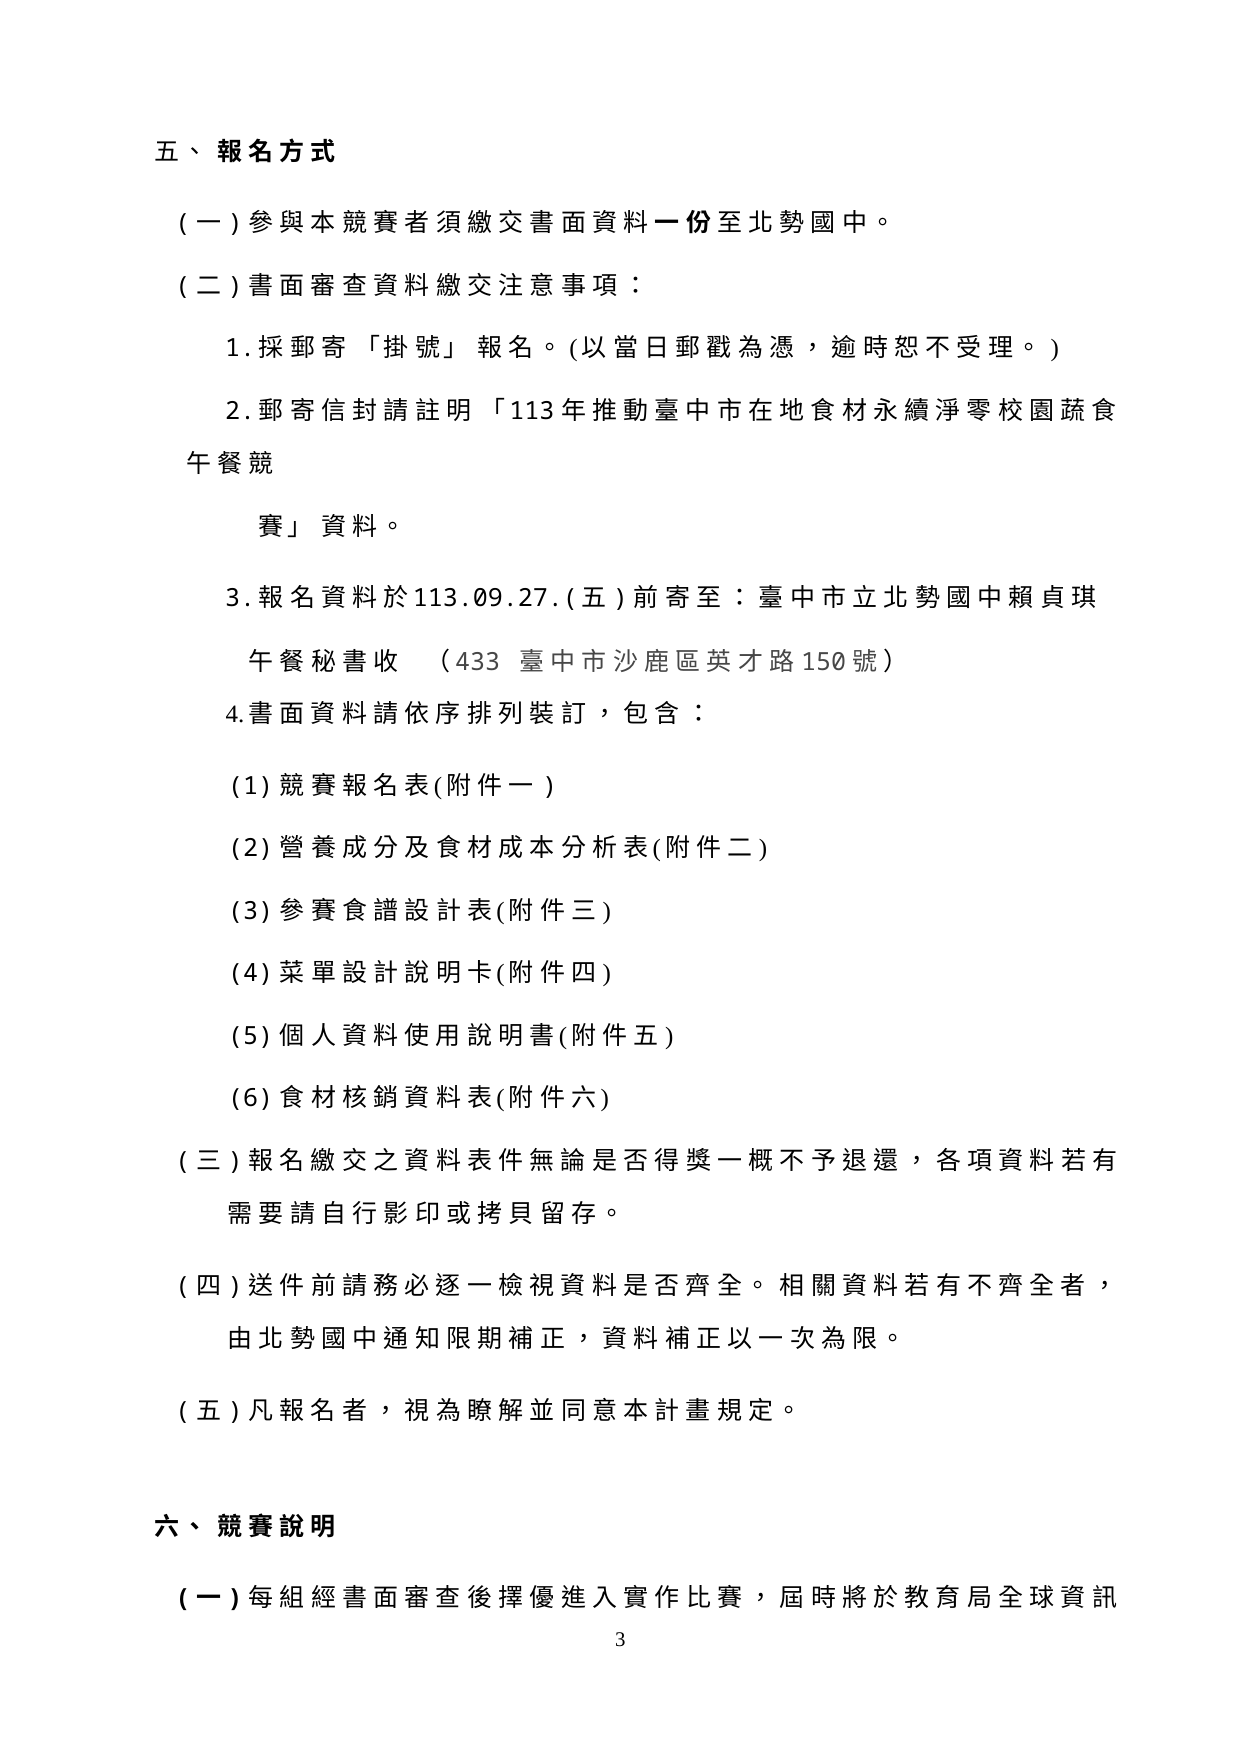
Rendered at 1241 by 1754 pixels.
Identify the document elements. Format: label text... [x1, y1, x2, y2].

text (二)書面審查資料繳交注意事項： [120, 233, 1120, 295]
text 賽」資料。 [179, 483, 1120, 545]
text (2)營養成分及食材成本分析表(附件二) [179, 795, 1120, 858]
text (一)每組經書面審查後擇優進入實作比賽，屆時將於教育局全球資訊 [120, 1545, 1120, 1608]
text (4)菜單設計說明卡(附件四) [179, 920, 1120, 983]
text 3.報名資料於113.09.27.(五)前寄至：臺中市立北勢國中賴貞琪午餐秘書收 （433 臺中市沙鹿區英才路150號） [223, 545, 1120, 670]
text (一)參與本競賽者須繳交書面資料一份至北勢國中。 [164, 170, 1120, 233]
text (1)競賽報名表(附件一) [179, 733, 1120, 795]
text 4.書面資料請依序排列裝訂，包含： [179, 670, 1120, 733]
text (三)報名繳交之資料表件無論是否得獎一概不予退還，各項資料若有需要請自行影印或拷貝留存。 [164, 1108, 1120, 1233]
text (五)凡報名者，視為瞭解並同意本計畫規定。 [164, 1358, 1120, 1420]
text 2.郵寄信封請註明「113年推動臺中市在地食材永續淨零校園蔬食午餐競 [179, 358, 1120, 483]
text (四)送件前請務必逐一檢視資料是否齊全。相關資料若有不齊全者，由北勢國中通知限期補正，資料補正以一次為限。 [164, 1233, 1120, 1358]
text 1.採郵寄「掛號」報名。(以當日郵戳為憑，逾時恕不受理。) [179, 295, 1120, 358]
text (3)參賽食譜設計表(附件三) [179, 858, 1120, 920]
text (5)個人資料使用說明書(附件五) [179, 983, 1120, 1045]
text 六、競賽說明 [120, 1483, 1120, 1545]
text (6)食材核銷資料表(附件六) [179, 1045, 1120, 1108]
text 五、報名方式 [120, 108, 1120, 170]
